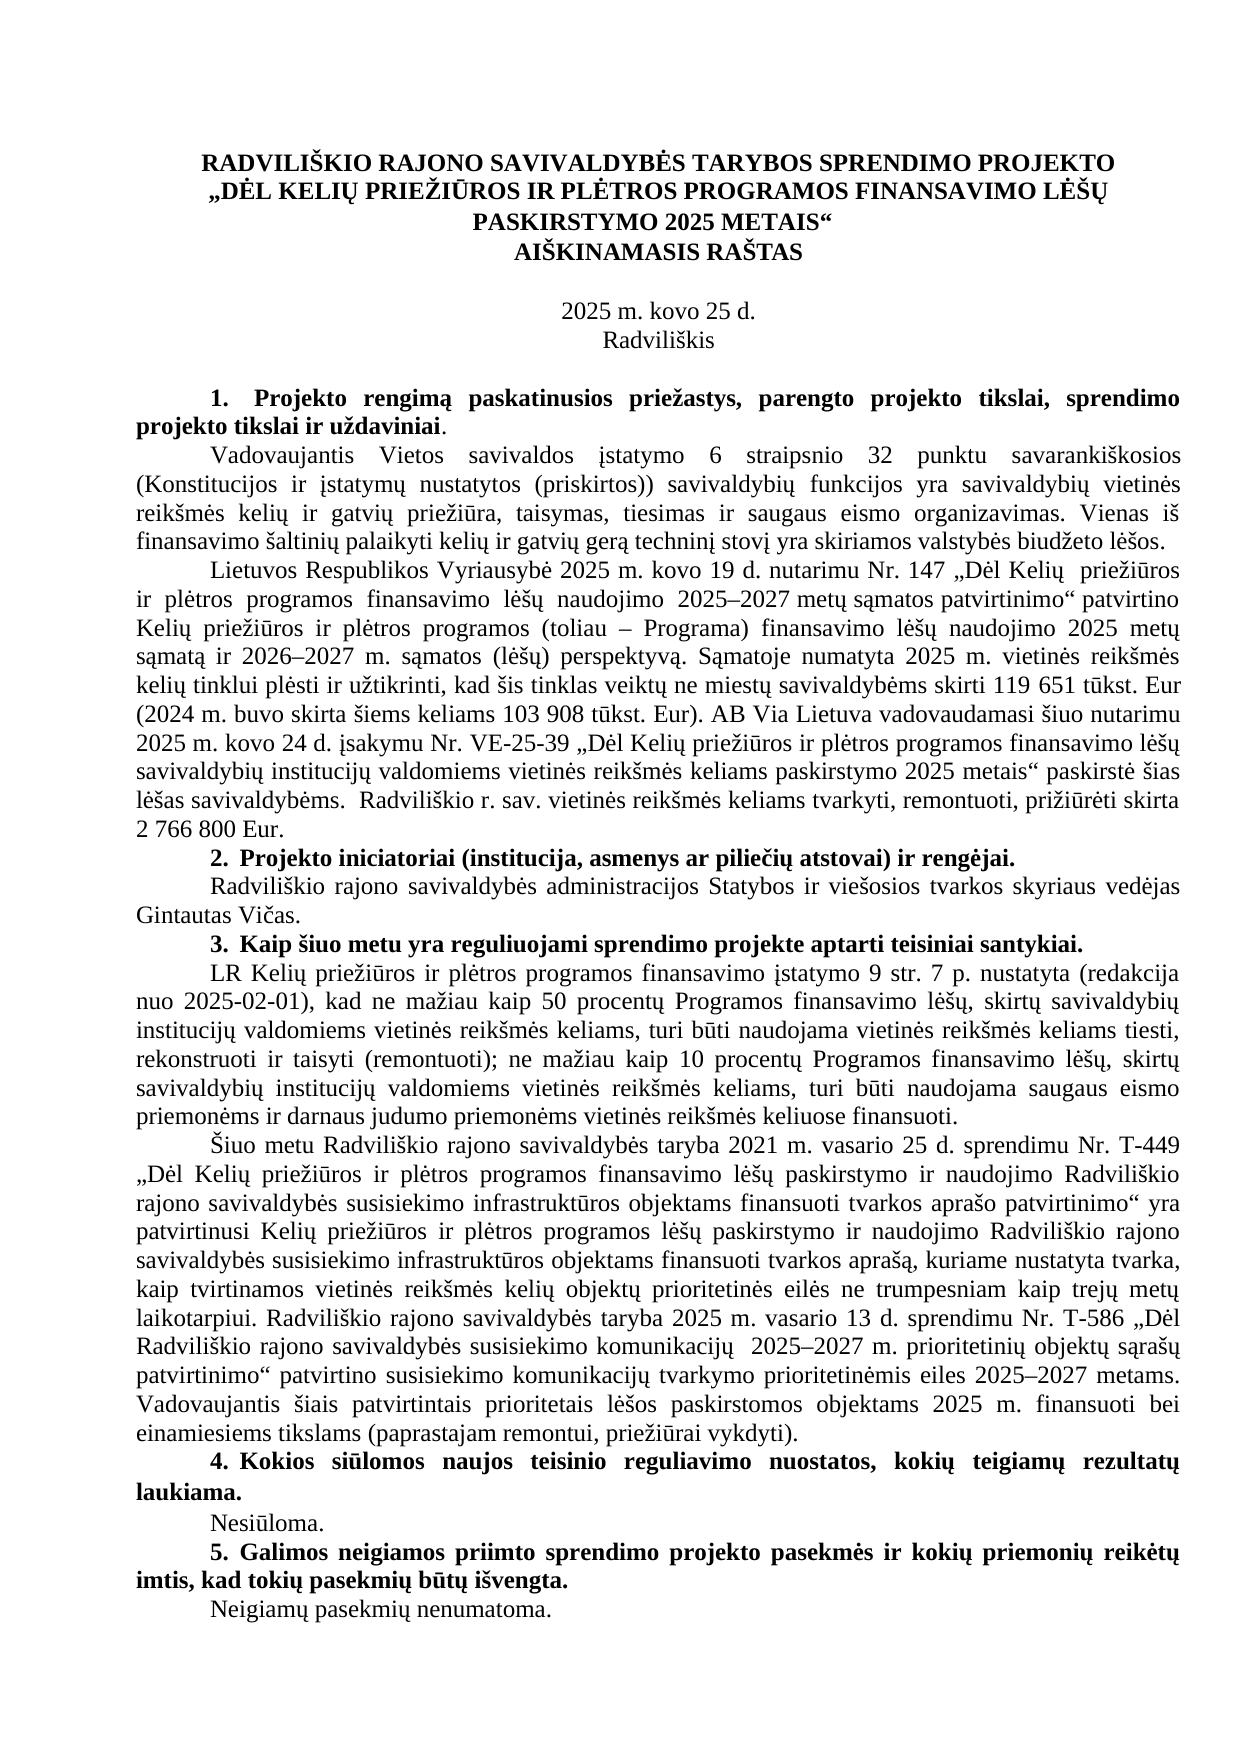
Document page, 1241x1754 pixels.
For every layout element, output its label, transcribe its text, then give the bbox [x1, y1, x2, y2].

text Vadovaujantis Vietos savivaldos įstatymo 6 straipsnio 32 punktu savarankiškosios (Konstitucijos ir įstatymų nustatytos (priskirtos)) savivaldybių funkcijos yra savivaldybių vietinės reikšmės kelių ir gatvių priežiūra, taisymas, tiesimas ir saugaus eismo organizavimas. Vienas iš finansavimo šaltinių palaikyti kelių ir gatvių gerą techninį stovį yra skiriamos valstybės biudžeto lėšos. [136, 440, 1181, 555]
text 5. Galimos neigiamos priimto sprendimo projekto pasekmės ir kokių priemonių reikėtų imtis, kad tokių pasekmių būtų išvengta. [136, 1537, 1181, 1594]
text 2025 m. kovo 25 d. [136, 296, 1181, 325]
text Neigiamų pasekmių nenumatoma. [136, 1594, 1181, 1623]
text 2. Projekto iniciatoriai (institucija, asmenys ar piliečių atstovai) ir rengėjai. [136, 843, 1181, 871]
text 3. Kaip šiuo metu yra reguliuojami sprendimo projekte aptarti teisiniai santykiai. [136, 929, 1181, 958]
text Nesiūloma. [136, 1508, 1181, 1537]
text Lietuvos Respublikos Vyriausybė 2025 m. kovo 19 d. nutarimu Nr. 147 „Dėl Kelių priežiūros ir plėtros programos finansavimo lėšų naudojimo 2025–2027 metų sąmatos patvirtinimo“ patvirtino Kelių priežiūros ir plėtros programos (toliau – Programa) finansavimo lėšų naudojimo 2025 metų sąmatą ir 2026–2027 m. sąmatos (lėšų) perspektyvą. Sąmatoje numatyta 2025 m. vietinės reikšmės kelių tinklui plėsti ir užtikrinti, kad šis tinklas veiktų ne miestų savivaldybėms skirti 119 651 tūkst. Eur (2024 m. buvo skirta šiems keliams 103 908 tūkst. Eur). AB Via Lietuva vadovaudamasi šiuo nutarimu 2025 m. kovo 24 d. įsakymu Nr. VE-25-39 „Dėl Kelių priežiūros ir plėtros programos finansavimo lėšų savivaldybių institucijų valdomiems vietinės reikšmės keliams paskirstymo 2025 metais“ paskirstė šias lėšas savivaldybėms. Radviliškio r. sav. vietinės reikšmės keliams tvarkyti, remontuoti, prižiūrėti skirta 2 766 800 Eur. [136, 555, 1181, 843]
text Radviliškio rajono savivaldybės administracijos Statybos ir viešosios tvarkos skyriaus vedėjas Gintautas Vičas. [136, 871, 1181, 929]
text 1. Projekto rengimą paskatinusios priežastys, parengto projekto tikslai, sprendimo projekto tikslai ir uždaviniai. [136, 383, 1181, 440]
text RADVILIŠKIO RAJONO SAVIVALDYBĖS TARYBOS SPRENDIMO PROJEKTO [136, 148, 1181, 176]
text LR Kelių priežiūros ir plėtros programos finansavimo įstatymo 9 str. 7 p. nustatyta (redakcija nuo 2025-02-01), kad ne mažiau kaip 50 procentų Programos finansavimo lėšų, skirtų savivaldybių institucijų valdomiems vietinės reikšmės keliams, turi būti naudojama vietinės reikšmės keliams tiesti, rekonstruoti ir taisyti (remontuoti); ne mažiau kaip 10 procentų Programos finansavimo lėšų, skirtų savivaldybių institucijų valdomiems vietinės reikšmės keliams, turi būti naudojama saugaus eismo priemonėms ir darnaus judumo priemonėms vietinės reikšmės keliuose finansuoti. [136, 958, 1181, 1130]
text Šiuo metu Radviliškio rajono savivaldybės taryba 2021 m. vasario 25 d. sprendimu Nr. T-449 „Dėl Kelių priežiūros ir plėtros programos finansavimo lėšų paskirstymo ir naudojimo Radviliškio rajono savivaldybės susisiekimo infrastruktūros objektams finansuoti tvarkos aprašo patvirtinimo“ yra patvirtinusi Kelių priežiūros ir plėtros programos lėšų paskirstymo ir naudojimo Radviliškio rajono savivaldybės susisiekimo infrastruktūros objektams finansuoti tvarkos aprašą, kuriame nustatyta tvarka, kaip tvirtinamos vietinės reikšmės kelių objektų prioritetinės eilės ne trumpesniam kaip trejų metų laikotarpiui. Radviliškio rajono savivaldybės taryba 2025 m. vasario 13 d. sprendimu Nr. T-586 „Dėl Radviliškio rajono savivaldybės susisiekimo komunikacijų 2025–2027 m. prioritetinių objektų sąrašų patvirtinimo“ patvirtino susisiekimo komunikacijų tvarkymo prioritetinėmis eiles 2025–2027 metams. Vadovaujantis šiais patvirtintais prioritetais lėšos paskirstomos objektams 2025 m. finansuoti bei einamiesiems tikslams (paprastajam remontui, priežiūrai vykdyti). [136, 1130, 1181, 1446]
text 4. Kokios siūlomos naujos teisinio reguliavimo nuostatos, kokių teigiamų rezultatų laukiama. [136, 1446, 1181, 1506]
text AIŠKINAMASIS RAŠTAS [136, 237, 1181, 266]
text „DĖL KELIŲ PRIEŽIŪROS IR PLĖTROS PROGRAMOS FINANSAVIMO LĖŠŲ PASKIRSTYMO 2025 METAIS“ [136, 176, 1181, 236]
text Radviliškis [136, 325, 1181, 354]
